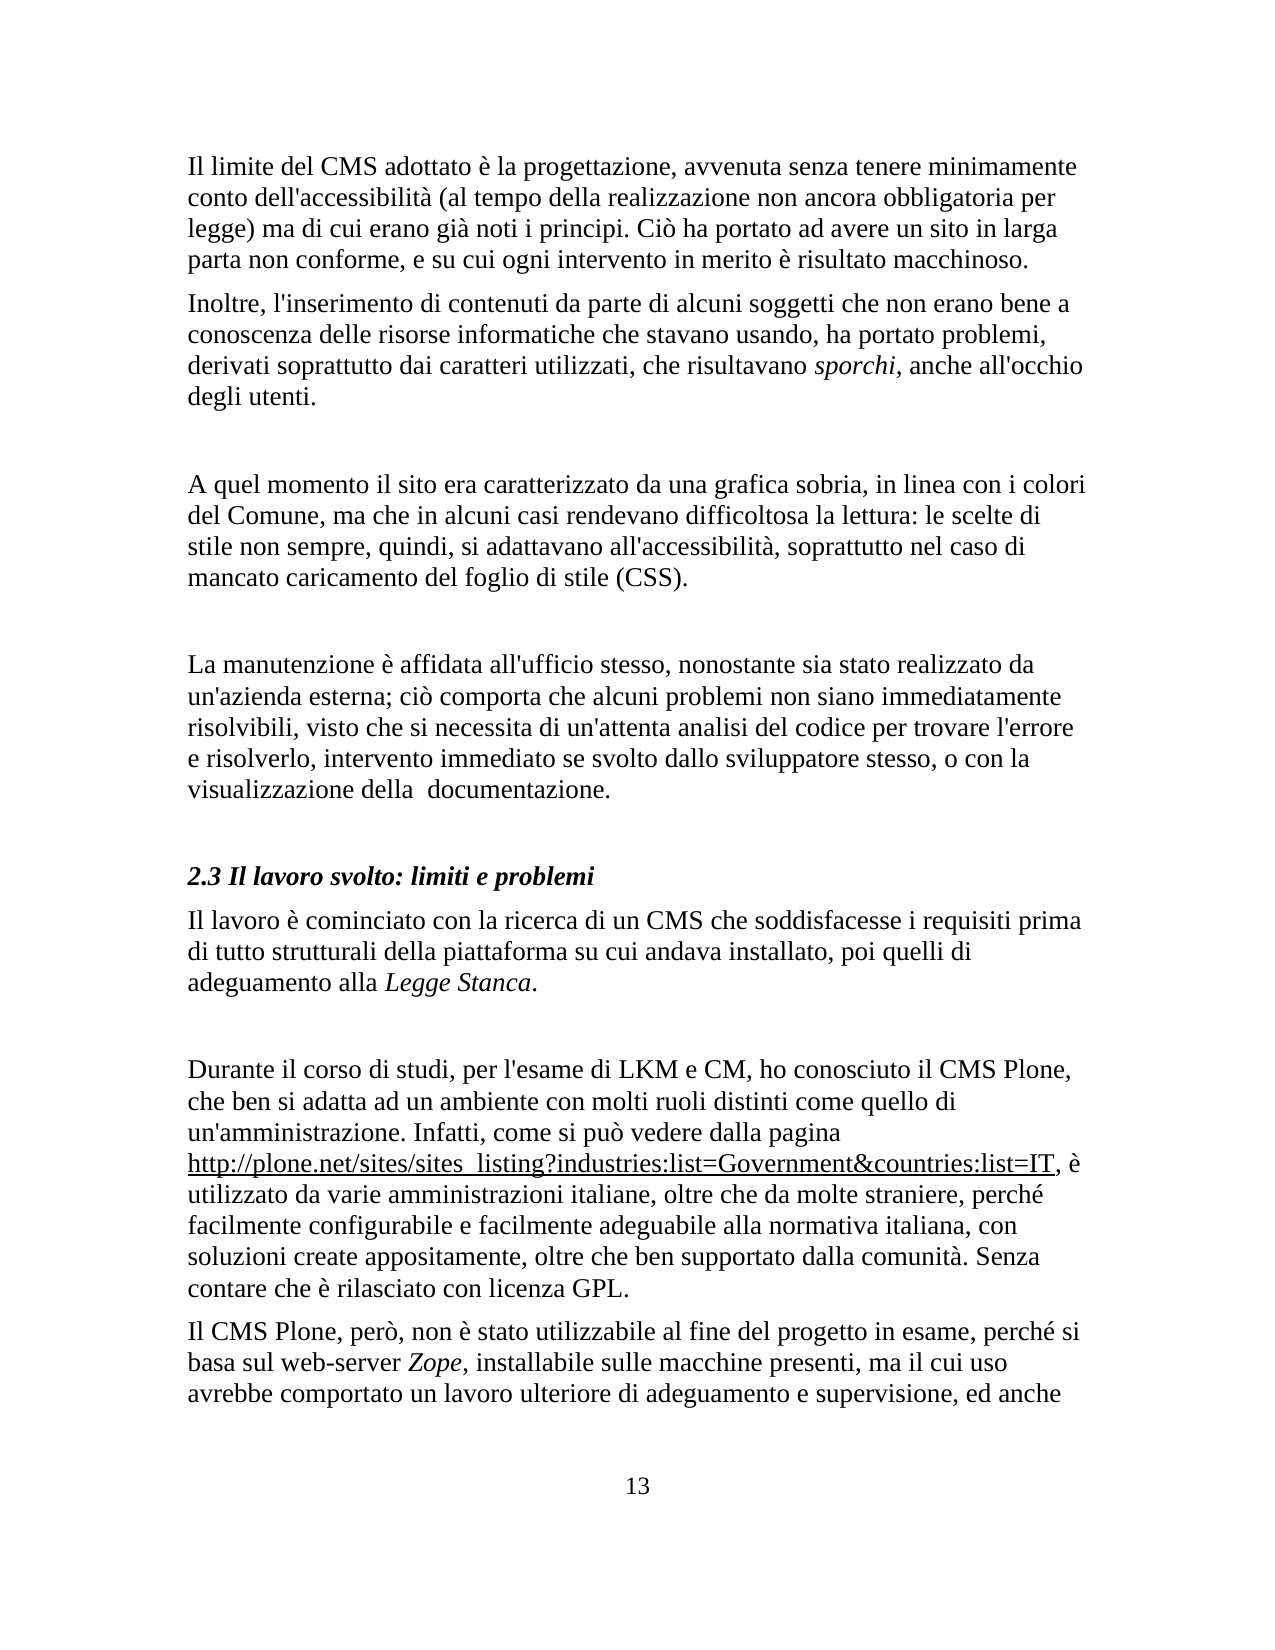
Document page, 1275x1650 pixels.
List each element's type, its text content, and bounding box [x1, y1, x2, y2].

text Il CMS Plone, però, non è stato utilizzabile al fine del progetto in esame, perché si basa sul web-server Zope, installabile sulle macchine presenti, ma il cui uso avrebbe comportato un lavoro ulteriore di adeguamento e supervisione, ed anche [187, 1315, 1087, 1409]
text Il limite del CMS adottato è la progettazione, avvenuta senza tenere minimamente conto dell'accessibilità (al tempo della realizzazione non ancora obbligatoria per legge) ma di cui erano già noti i principi. Ciò ha portato ad avere un sito in larga parta non conforme, e su cui ogni intervento in merito è risultato macchinoso. [187, 150, 1087, 274]
text La manutenzione è affidata all'ufficio stesso, nonostante sia stato realizzato da un'azienda esterna; ciò comporta che alcuni problemi non siano immediatamente risolvibili, visto che si necessita di un'attenta analisi del codice per trovare l'errore e risolverlo, intervento immediato se svolto dallo sviluppatore stesso, o con la visualizzazione della documentazione. [187, 648, 1087, 804]
text Il lavoro è cominciato con la ricerca di un CMS che soddisfacesse i requisiti prima di tutto strutturali della piattaforma su cui andava installato, poi quelli di adeguamento alla Legge Stanca. [187, 904, 1087, 997]
text A quel momento il sito era caratterizzato da una grafica sobria, in linea con i colori del Comune, ma che in alcuni casi rendevano difficoltosa la lettura: le scelte di stile non sempre, quindi, si adattavano all'accessibilità, soprattutto nel caso di mancato caricamento del foglio di stile (CSS). [187, 468, 1087, 592]
text Durante il corso di studi, per l'esame di LKM e CM, ho conosciuto il CMS Plone, che ben si adatta ad un ambiente con molti ruoli distinti come quello di un'amministrazione. Infatti, come si può vedere dalla pagina http://plone.net/sites/sites_listing?industries:list=Government&countries:list=IT, è utilizzato da varie amministrazioni italiane, oltre che da molte straniere, perché facilmente configurabile e facilmente adeguabile alla normativa italiana, con soluzioni create appositamente, oltre che ben supportato dalla comunità. Senza contare che è rilasciato con licenza GPL. [187, 1054, 1087, 1303]
text Inoltre, l'inserimento di contenuti da parte di alcuni soggetti che non erano bene a conoscenza delle risorse informatiche che stavano usando, ha portato problemi, derivati soprattutto dai caratteri utilizzati, che risultavano sporchi, anche all'occhio degli utenti. [187, 287, 1087, 412]
text 2.3 Il lavoro svolto: limiti e problemi [187, 860, 1087, 892]
